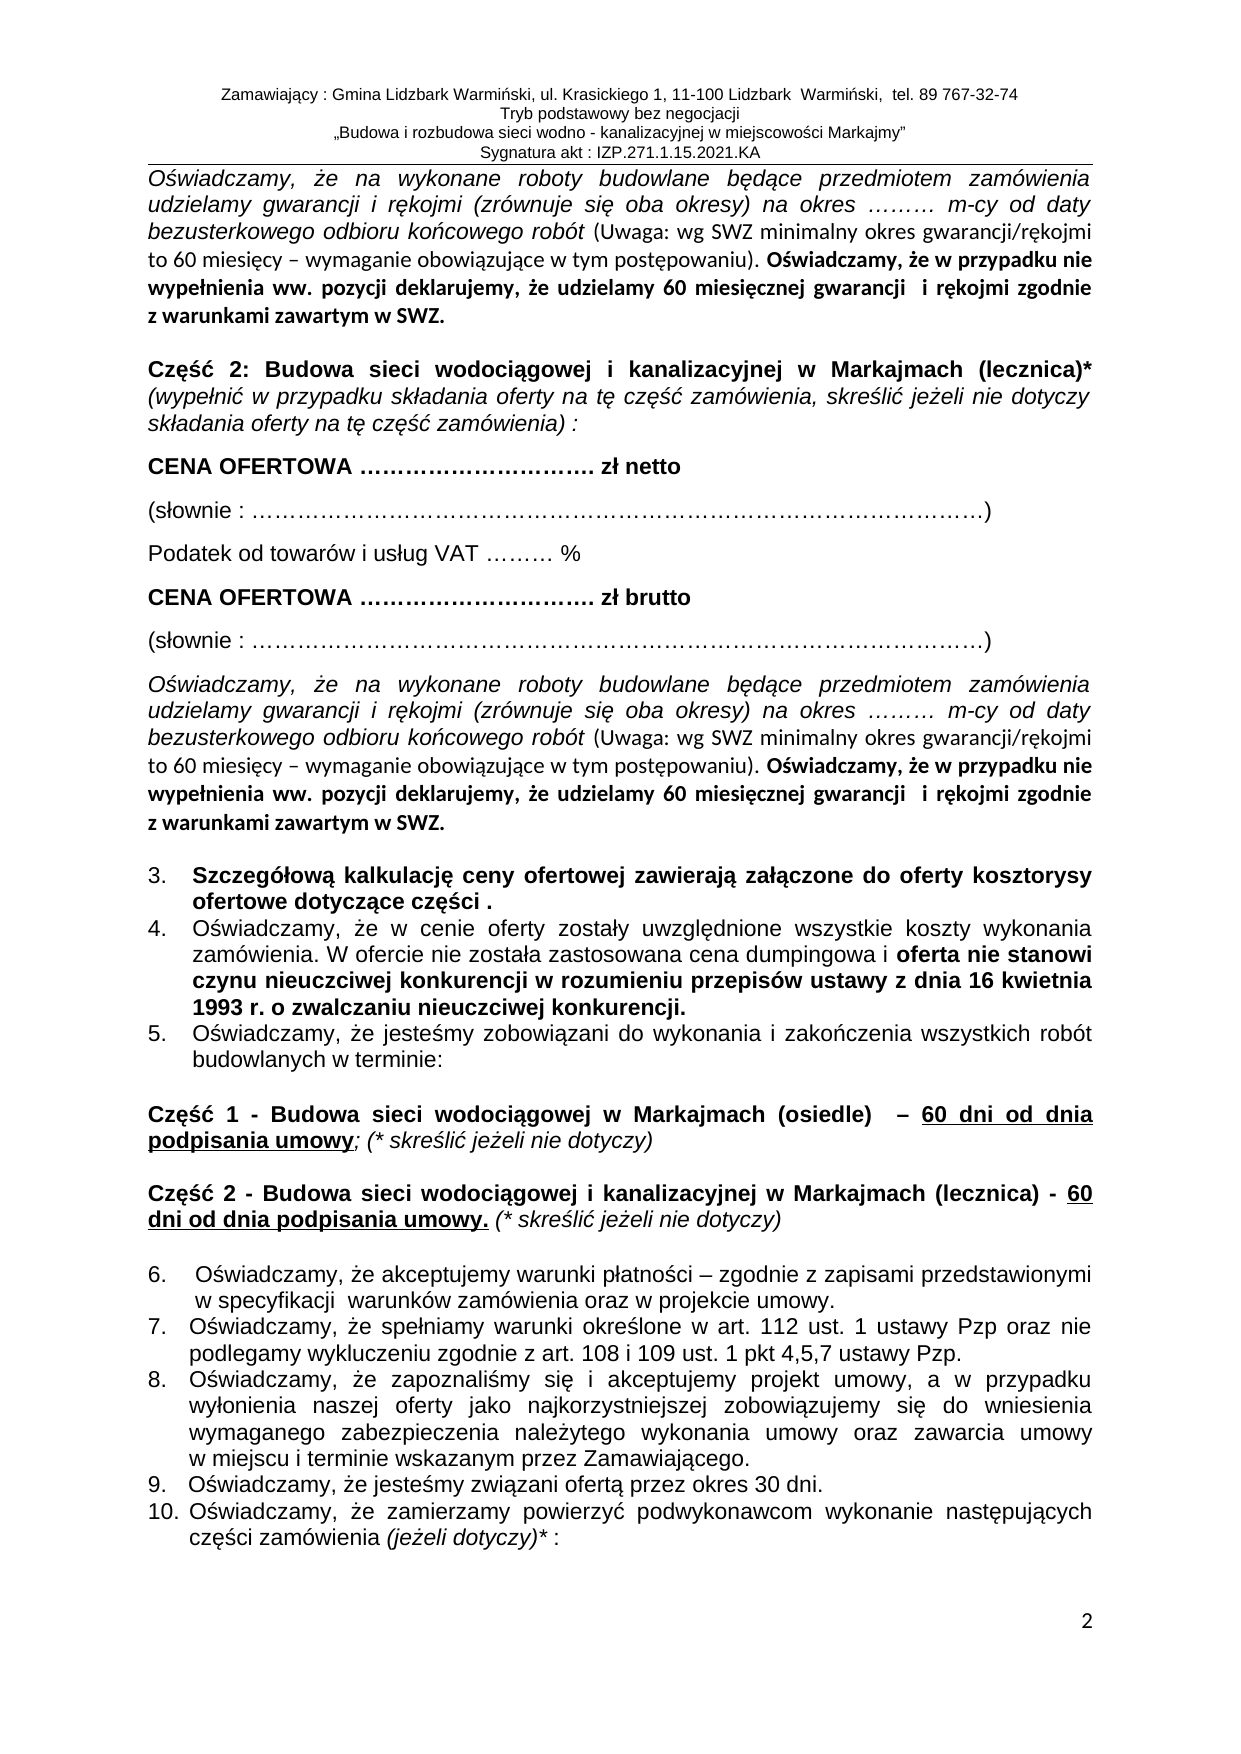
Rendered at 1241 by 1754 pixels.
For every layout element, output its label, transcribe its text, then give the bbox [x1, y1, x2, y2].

text (słownie : ……………………………………………………………………………………) [148, 497, 1093, 523]
text Część 2: Budowa sieci wodociągowej i kanalizacyjnej w Markajmach (lecznica)* (wypełnić w przypadku składania oferty na tę część zamówienia, skreślić jeżeli nie dotyczy składania oferty na tę część zamówienia) : [148, 356, 1093, 436]
text Część 1 - Budowa sieci wodociągowej w Markajmach (osiedle) – 60 dni od dnia podpisania umowy; (* skreślić jeżeli nie dotyczy) [148, 1101, 1093, 1153]
list Oświadczamy, że na wykonane roboty budowlane będące przedmiotem zamówienia udzielamy gwarancji i rękojmi (zrównuje się oba okresy) na okres ……… m-cy od daty bezusterkowego odbioru końcowego robót (Uwaga: wg SWZ minimalny okres gwarancji/rękojmi to 60 miesięcy – wymaganie obowiązujące w tym postępowaniu). Oświadczamy, że w przypadku nie wypełnienia ww. pozycji deklarujemy, że udzielamy 60 miesięcznej gwarancji i rękojmi zgodnie z warunkami zawartym w SWZ. [148, 671, 1093, 836]
text (słownie : ……………………………………………………………………………………) [148, 627, 1093, 654]
list Oświadczamy, że zamierzamy powierzyć podwykonawcom wykonanie następujących części zamówienia (jeżeli dotyczy)* : [148, 1498, 1093, 1551]
list Oświadczamy, że w cenie oferty zostały uwzględnione wszystkie koszty wykonania zamówienia. W ofercie nie została zastosowana cena dumpingowa i oferta nie stanowi czynu nieuczciwej konkurencji w rozumieniu przepisów ustawy z dnia 16 kwietnia 1993 r. o zwalczaniu nieuczciwej konkurencji. [148, 915, 1093, 1020]
list Oświadczamy, że spełniamy warunki określone w art. 112 ust. 1 ustawy Pzp oraz nie podlegamy wykluczeniu zgodnie z art. 108 i 109 ust. 1 pkt 4,5,7 ustawy Pzp. [148, 1313, 1093, 1366]
list Oświadczamy, że akceptujemy warunki płatności – zgodnie z zapisami przedstawionymi w specyfikacji warunków zamówienia oraz w projekcie umowy. [148, 1261, 1093, 1313]
list Oświadczamy, że jesteśmy związani ofertą przez okres 30 dni. [148, 1471, 1093, 1498]
text Część 2 - Budowa sieci wodociągowej i kanalizacyjnej w Markajmach (lecznica) - 60 dni od dnia podpisania umowy. (* skreślić jeżeli nie dotyczy) [148, 1180, 1093, 1233]
text CENA OFERTOWA …………………………. zł brutto [148, 584, 1093, 610]
list Oświadczamy, że zapoznaliśmy się i akceptujemy projekt umowy, a w przypadku wyłonienia naszej oferty jako najkorzystniejszej zobowiązujemy się do wniesienia wymaganego zabezpieczenia należytego wykonania umowy oraz zawarcia umowy w miejscu i terminie wskazanym przez Zamawiającego. [148, 1366, 1093, 1471]
text Podatek od towarów i usług VAT ……… % [148, 540, 1093, 567]
list Oświadczamy, że jesteśmy zobowiązani do wykonania i zakończenia wszystkich robót budowlanych w terminie: [148, 1020, 1093, 1073]
list Oświadczamy, że na wykonane roboty budowlane będące przedmiotem zamówienia udzielamy gwarancji i rękojmi (zrównuje się oba okresy) na okres ……… m-cy od daty bezusterkowego odbioru końcowego robót (Uwaga: wg SWZ minimalny okres gwarancji/rękojmi to 60 miesięcy – wymaganie obowiązujące w tym postępowaniu). Oświadczamy, że w przypadku nie wypełnienia ww. pozycji deklarujemy, że udzielamy 60 miesięcznej gwarancji i rękojmi zgodnie z warunkami zawartym w SWZ. [148, 165, 1093, 329]
list Szczegółową kalkulację ceny ofertowej zawierają załączone do oferty kosztorysy ofertowe dotyczące części . [148, 862, 1093, 915]
text CENA OFERTOWA …………………………. zł netto [148, 453, 1093, 479]
